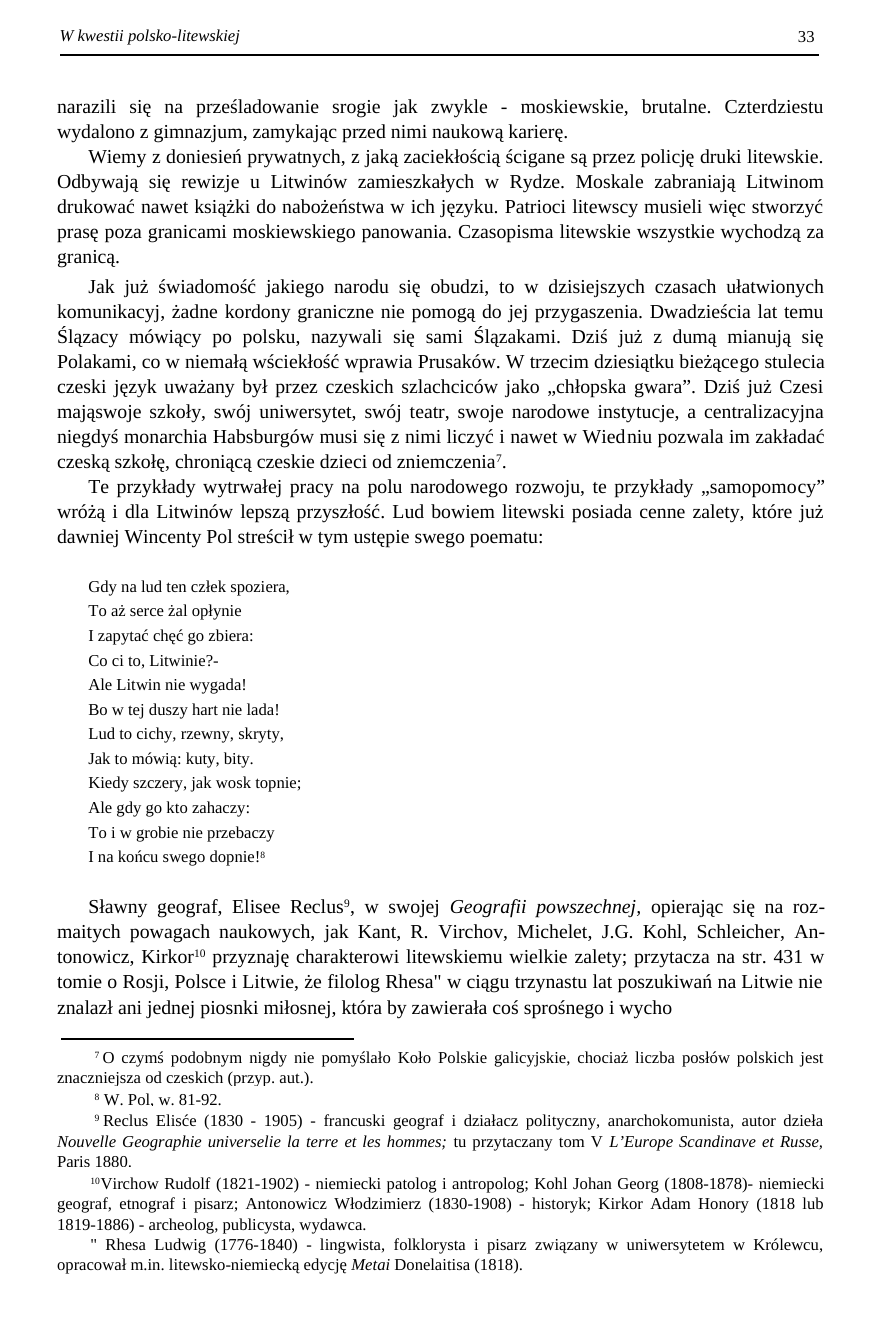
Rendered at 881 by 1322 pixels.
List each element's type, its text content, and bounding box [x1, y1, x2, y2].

text To aż serce żal opłynie [57, 601, 825, 620]
text Ale gdy go kto zahaczy: [57, 798, 825, 817]
text 9 Reclus Elisće (1830 - 1905) - francuski geograf i działacz polityczny, anarchokomunista, autor dzieła Nouvelle Geographie universelie la terre et les hommes; tu przytaczany tom V L’Europe Scandinave et Russe, Paris 1880. [57, 1111, 825, 1166]
text narazili się na prześladowanie srogie jak zwykle - moskiewskie, brutalne. Czterdziestu wydalono z gimnazjum, zamykając przed nimi naukową karierę. [57, 95, 825, 143]
text Kiedy szczery, jak wosk topnie; [57, 773, 825, 792]
text Co ci to, Litwinie?- [57, 650, 825, 669]
text 10 Virchow Rudolf (1821-1902) - niemiecki patolog i antropolog; Kohl Johan Georg (1808-1878)- niemiecki geograf, etnograf i pisarz; Antonowicz Włodzimierz (1830-1908) - historyk; Kirkor Adam Honory (1818 lub 1819-1886) - archeolog, publicysta, wydawca. [57, 1173, 825, 1233]
text Te przykłady wytrwałej pracy na polu narodowego rozwoju, te przykłady „samopomo­cy” wróżą i dla Litwinów lepszą przyszłość. Lud bowiem litewski posiada cenne zalety, które już dawniej Wincenty Pol streścił w tym ustępie swego poematu: [57, 474, 825, 547]
text To i w grobie nie przebaczy [57, 822, 825, 842]
text Ale Litwin nie wygada! [57, 675, 825, 694]
text 33 [798, 26, 820, 46]
text W kwestii polsko-litewskiej [59, 26, 265, 45]
text Lud to cichy, rzewny, skryty, [57, 724, 825, 743]
text Wiemy z doniesień prywatnych, z jaką zaciekłością ścigane są przez policję druki litewskie. Odbywają się rewizje u Litwinów zamieszkałych w Rydze. Moskale zabraniają Litwinom drukować nawet książki do nabożeństwa w ich języku. Patrioci litewscy musieli więc stworzyć prasę poza granicami moskiewskiego panowania. Czasopisma litewskie wszystkie wychodzą za granicą. [57, 145, 825, 268]
text Bo w tej duszy hart nie lada! [57, 699, 825, 719]
text Jak to mówią: kuty, bity. [57, 749, 825, 768]
text Gdy na lud ten człek spoziera, [57, 577, 825, 596]
text Sławny geograf, Elisee Reclus9, w swojej Geografii powszechnej, opierając się na roz­maitych powagach naukowych, jak Kant, R. Virchov, Michelet, J.G. Kohl, Schleicher, An­tonowicz, Kirkor10 przyznaję charakterowi litewskiemu wielkie zalety; przytacza na str. 431 w tomie o Rosji, Polsce i Litwie, że filolog Rhesa" w ciągu trzynastu lat poszukiwań na Litwie nie znalazł ani jednej piosnki miłosnej, która by zawierała coś sprośnego i wycho­ [57, 894, 825, 1019]
text " Rhesa Ludwig (1776-1840) - lingwista, folklorysta i pisarz związany w uniwersytetem w Królewcu, opracował m.in. litewsko-niemiecką edycję Metai Donelaitisa (1818). [57, 1235, 825, 1274]
text Jak już świadomość jakiego narodu się obudzi, to w dzisiejszych czasach ułatwionych komunikacyj, żadne kordony graniczne nie pomogą do jej przygaszenia. Dwadzieścia lat temu Ślązacy mówiący po polsku, nazywali się sami Ślązakami. Dziś już z dumą mianują się Polakami, co w niemałą wściekłość wprawia Prusaków. W trzecim dziesiątku bieżące­go stulecia czeski język uważany był przez czeskich szlachciców jako „chłopska gwara”. Dziś już Czesi mająswoje szkoły, swój uniwersytet, swój teatr, swoje narodowe instytucje, a centralizacyjna niegdyś monarchia Habsburgów musi się z nimi liczyć i nawet w Wied­niu pozwala im zakładać czeską szkołę, chroniącą czeskie dzieci od zniemczenia7. [57, 274, 825, 472]
text I na końcu swego dopnie!8 [57, 847, 825, 866]
text 7 O czymś podobnym nigdy nie pomyślało Koło Polskie galicyjskie, chociaż liczba posłów polskich jest znaczniejsza od czeskich (przyp. aut.). [57, 1048, 825, 1086]
text 8 W. Pol, w. 81-92. [57, 1090, 825, 1106]
text I zapytać chęć go zbiera: [57, 626, 825, 645]
